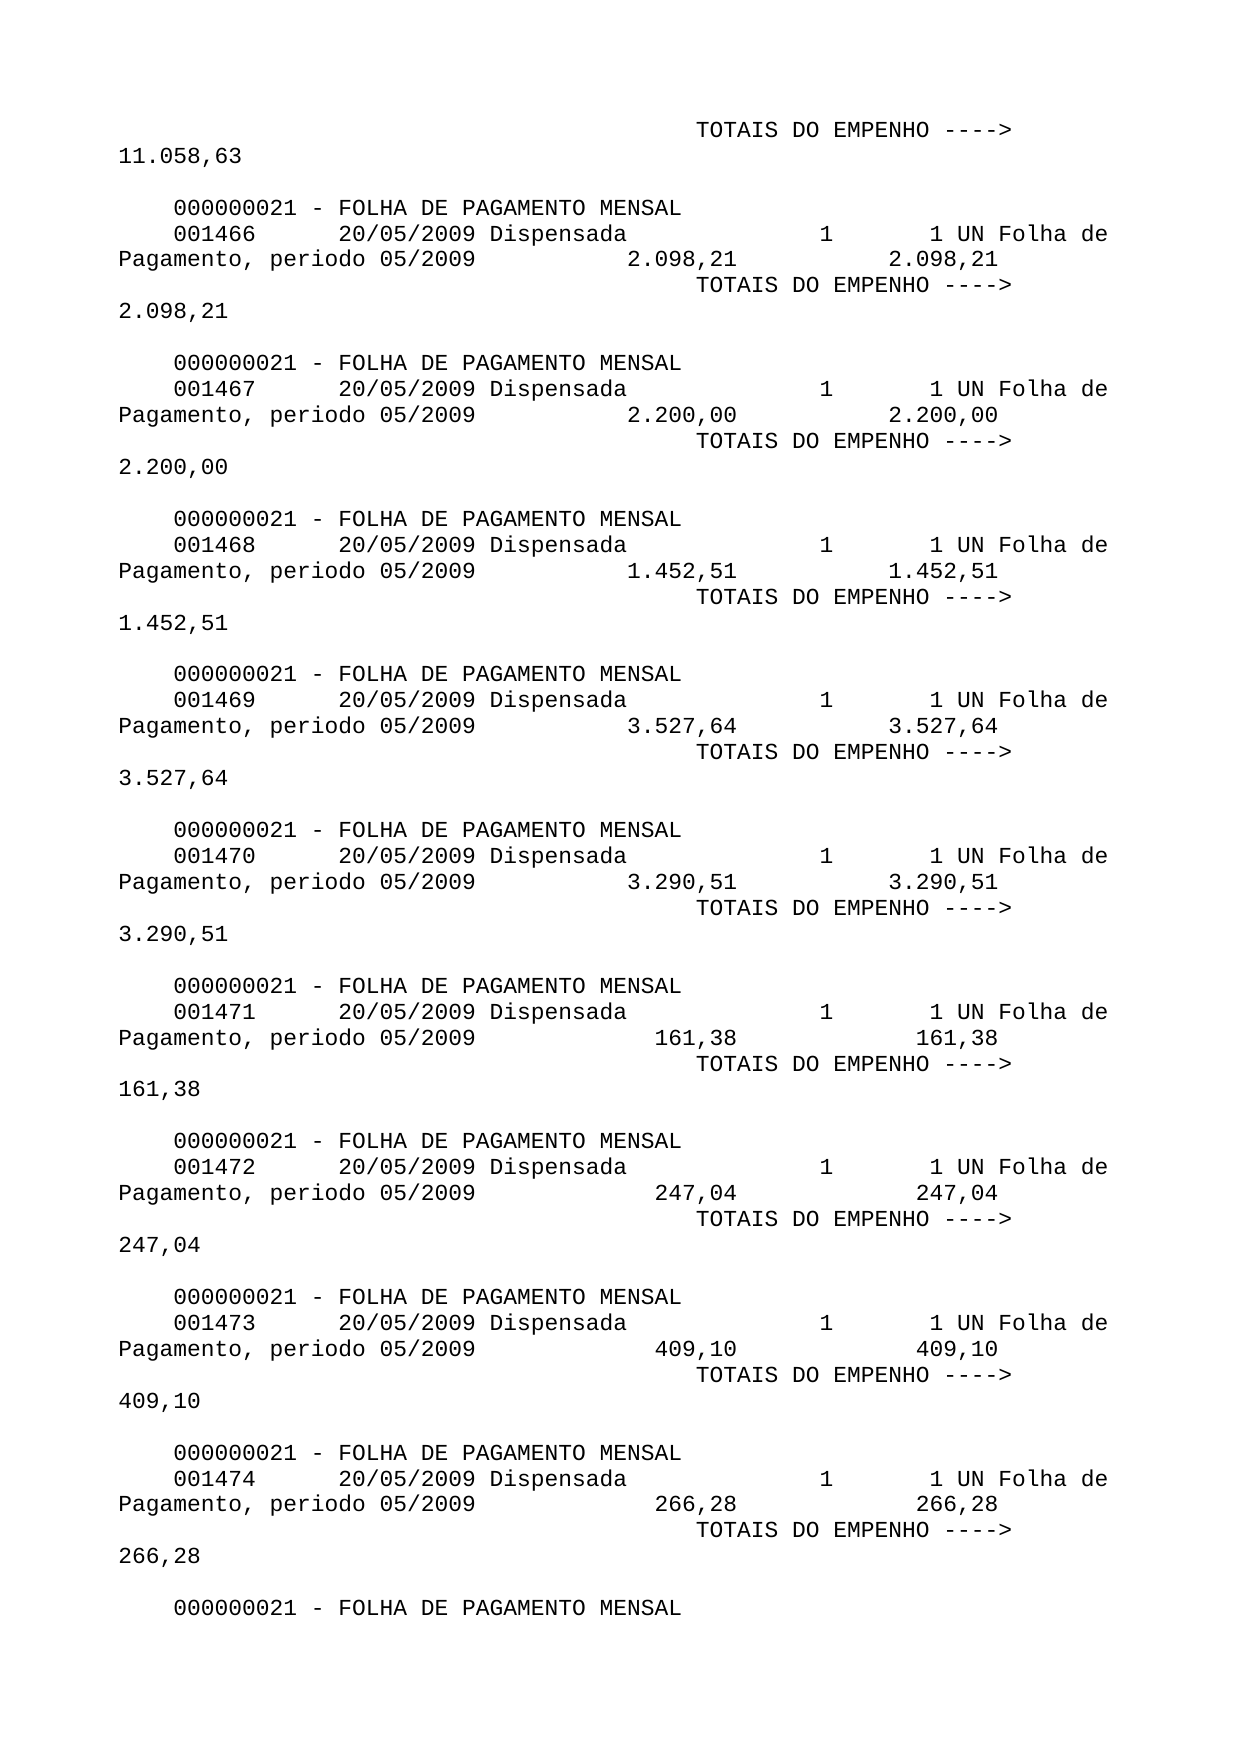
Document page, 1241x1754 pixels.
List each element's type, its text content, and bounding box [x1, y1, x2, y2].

text 001470 20/05/2009 Dispensada 1 1 UN Folha de Pagamento, periodo 05/2009 3.290,51 3.290,51 [118, 844, 1122, 896]
text TOTAIS DO EMPENHO ----> 2.200,00 [118, 429, 1122, 481]
text TOTAIS DO EMPENHO ----> 11.058,63 [118, 118, 1122, 170]
text 001469 20/05/2009 Dispensada 1 1 UN Folha de Pagamento, periodo 05/2009 3.527,64 3.527,64 [118, 689, 1122, 741]
text 000000021 - FOLHA DE PAGAMENTO MENSAL [118, 818, 1122, 844]
text 000000021 - FOLHA DE PAGAMENTO MENSAL [118, 1441, 1122, 1467]
text 001468 20/05/2009 Dispensada 1 1 UN Folha de Pagamento, periodo 05/2009 1.452,51 1.452,51 [118, 533, 1122, 585]
text 001473 20/05/2009 Dispensada 1 1 UN Folha de Pagamento, periodo 05/2009 409,10 409,10 [118, 1311, 1122, 1363]
text TOTAIS DO EMPENHO ----> 3.527,64 [118, 741, 1122, 792]
text 001474 20/05/2009 Dispensada 1 1 UN Folha de Pagamento, periodo 05/2009 266,28 266,28 [118, 1467, 1122, 1519]
text 001472 20/05/2009 Dispensada 1 1 UN Folha de Pagamento, periodo 05/2009 247,04 247,04 [118, 1156, 1122, 1207]
text 001466 20/05/2009 Dispensada 1 1 UN Folha de Pagamento, periodo 05/2009 2.098,21 2.098,21 [118, 222, 1122, 274]
text TOTAIS DO EMPENHO ----> 2.098,21 [118, 274, 1122, 326]
text TOTAIS DO EMPENHO ----> 161,38 [118, 1052, 1122, 1104]
text 000000021 - FOLHA DE PAGAMENTO MENSAL [118, 1285, 1122, 1311]
text TOTAIS DO EMPENHO ----> 266,28 [118, 1519, 1122, 1571]
text 000000021 - FOLHA DE PAGAMENTO MENSAL [118, 352, 1122, 377]
text TOTAIS DO EMPENHO ----> 1.452,51 [118, 585, 1122, 637]
text 000000021 - FOLHA DE PAGAMENTO MENSAL [118, 663, 1122, 689]
text TOTAIS DO EMPENHO ----> 247,04 [118, 1207, 1122, 1259]
text 000000021 - FOLHA DE PAGAMENTO MENSAL [118, 196, 1122, 222]
text 000000021 - FOLHA DE PAGAMENTO MENSAL [118, 1597, 1122, 1622]
text TOTAIS DO EMPENHO ----> 3.290,51 [118, 896, 1122, 948]
text TOTAIS DO EMPENHO ----> 409,10 [118, 1363, 1122, 1415]
text 000000021 - FOLHA DE PAGAMENTO MENSAL [118, 1130, 1122, 1156]
text 001467 20/05/2009 Dispensada 1 1 UN Folha de Pagamento, periodo 05/2009 2.200,00 2.200,00 [118, 377, 1122, 429]
text 000000021 - FOLHA DE PAGAMENTO MENSAL [118, 974, 1122, 1000]
text 000000021 - FOLHA DE PAGAMENTO MENSAL [118, 507, 1122, 533]
text 001471 20/05/2009 Dispensada 1 1 UN Folha de Pagamento, periodo 05/2009 161,38 161,38 [118, 1000, 1122, 1052]
